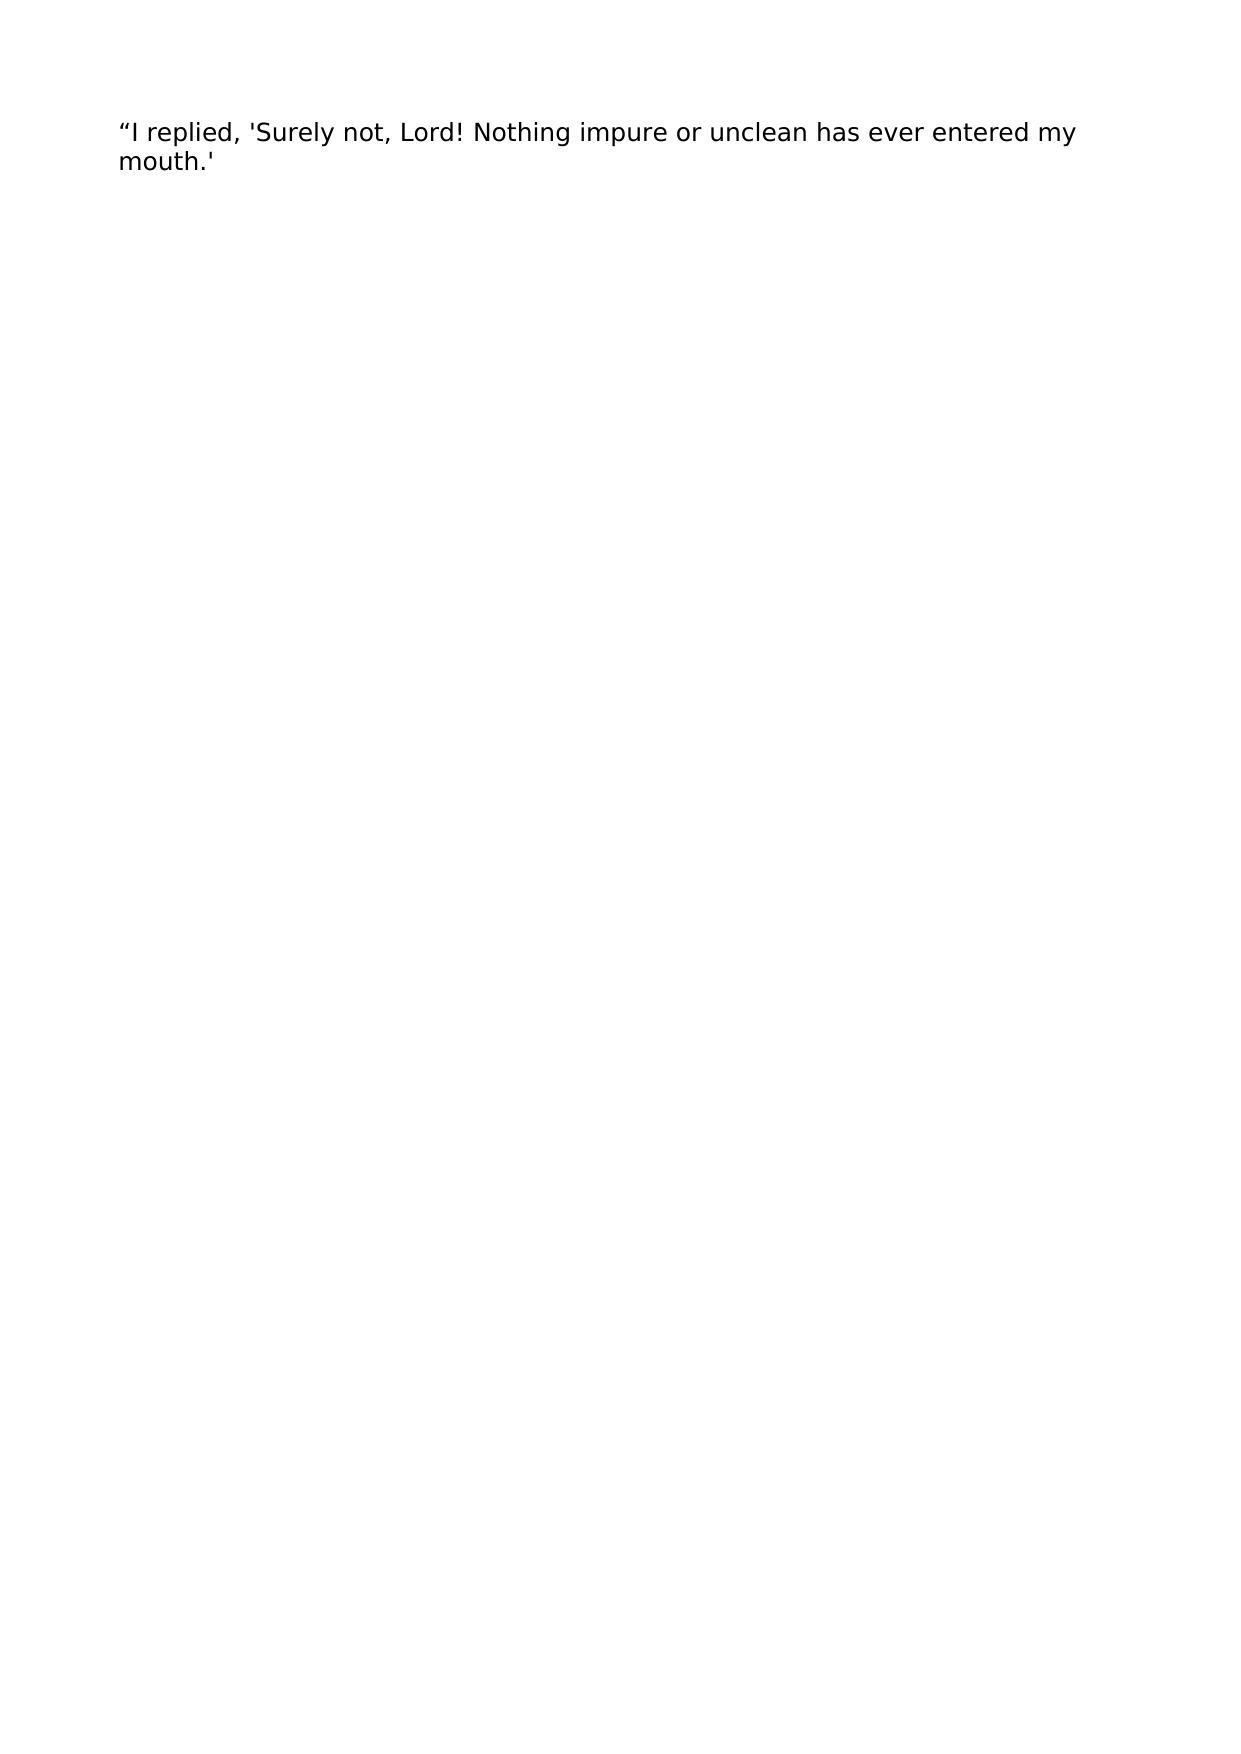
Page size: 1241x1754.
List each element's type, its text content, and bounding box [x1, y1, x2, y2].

text “I replied, 'Surely not, Lord! Nothing impure or unclean has ever entered my mouth.' [118, 118, 1122, 176]
